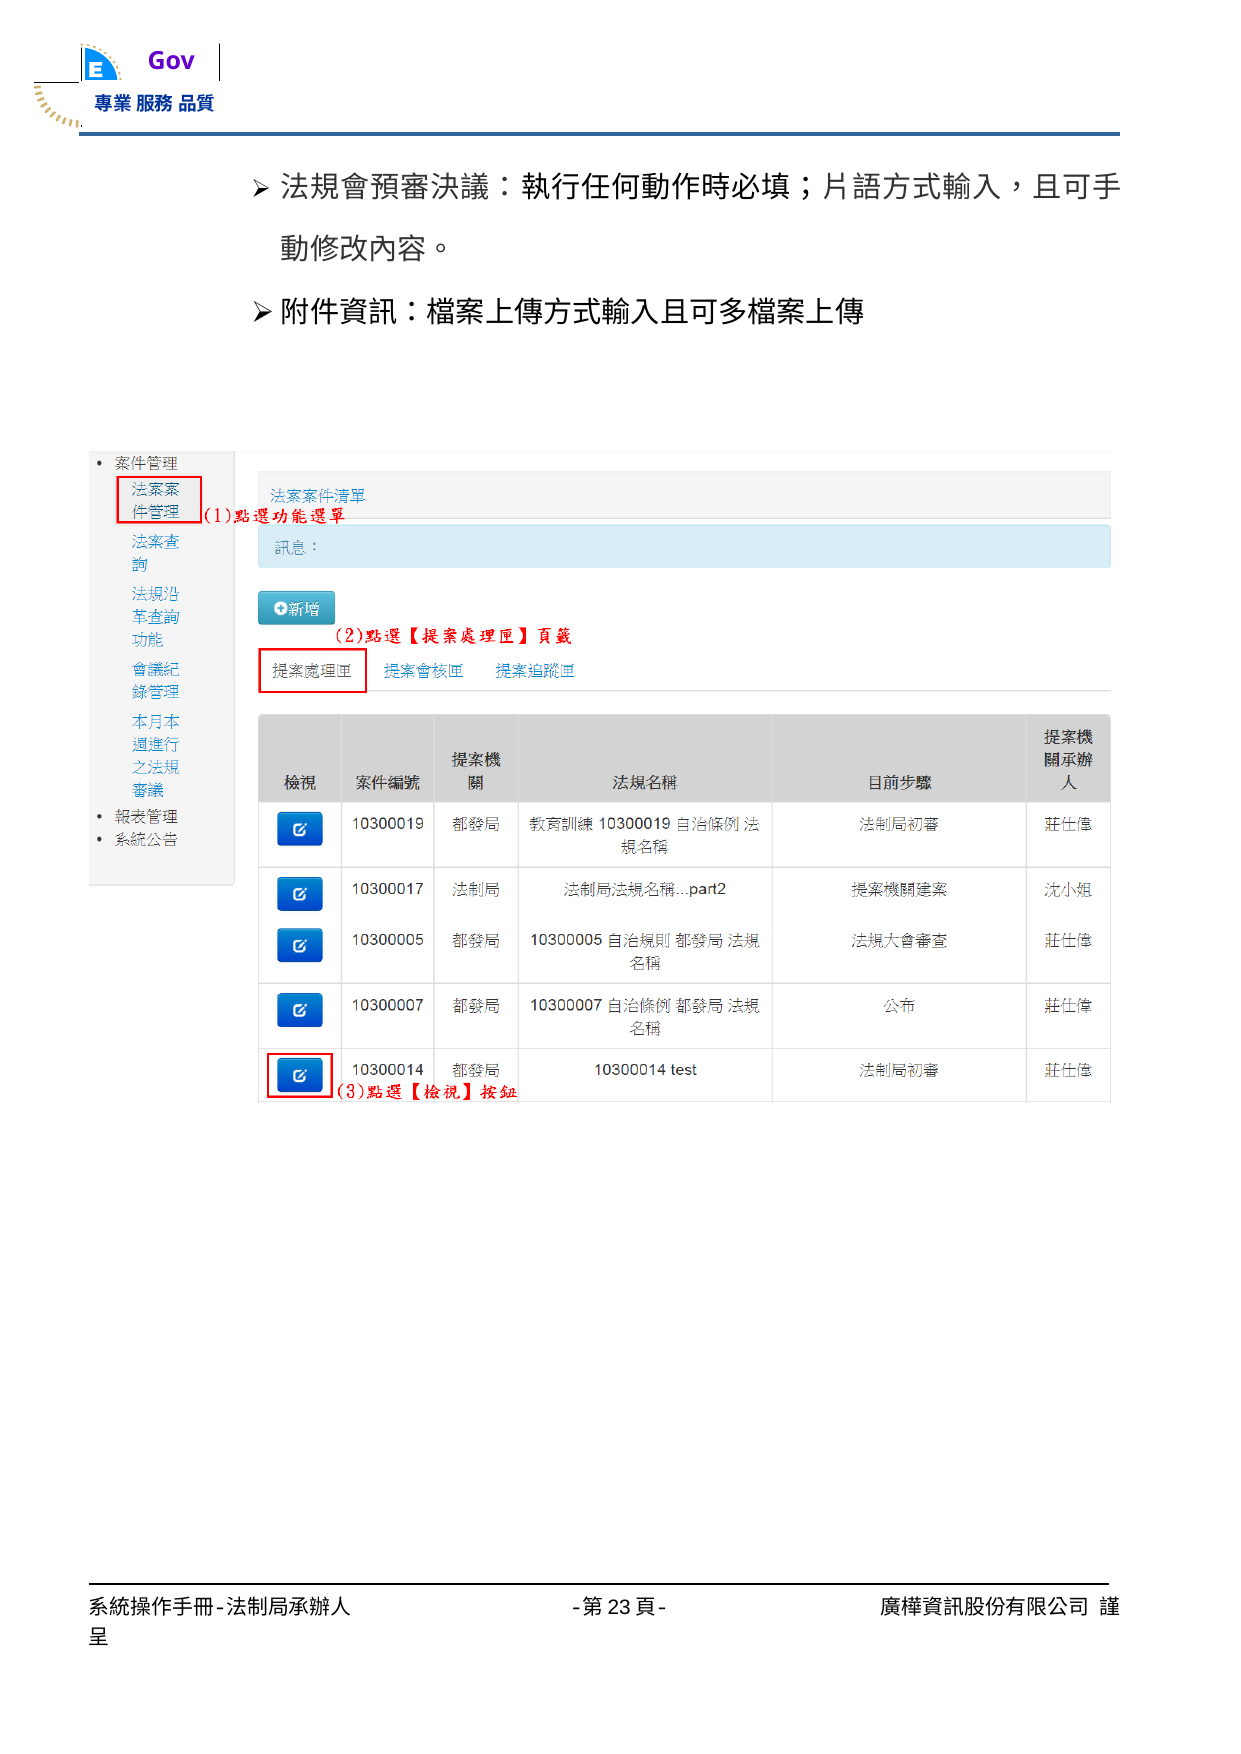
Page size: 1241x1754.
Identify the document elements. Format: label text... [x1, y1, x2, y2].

list 法規會預審決議：執行任何動作時必填；片語方式輸入，且可手動修改內容。 [251, 143, 1122, 268]
list 附件資訊：檔案上傳方式輸入且可多檔案上傳 [251, 268, 1122, 330]
